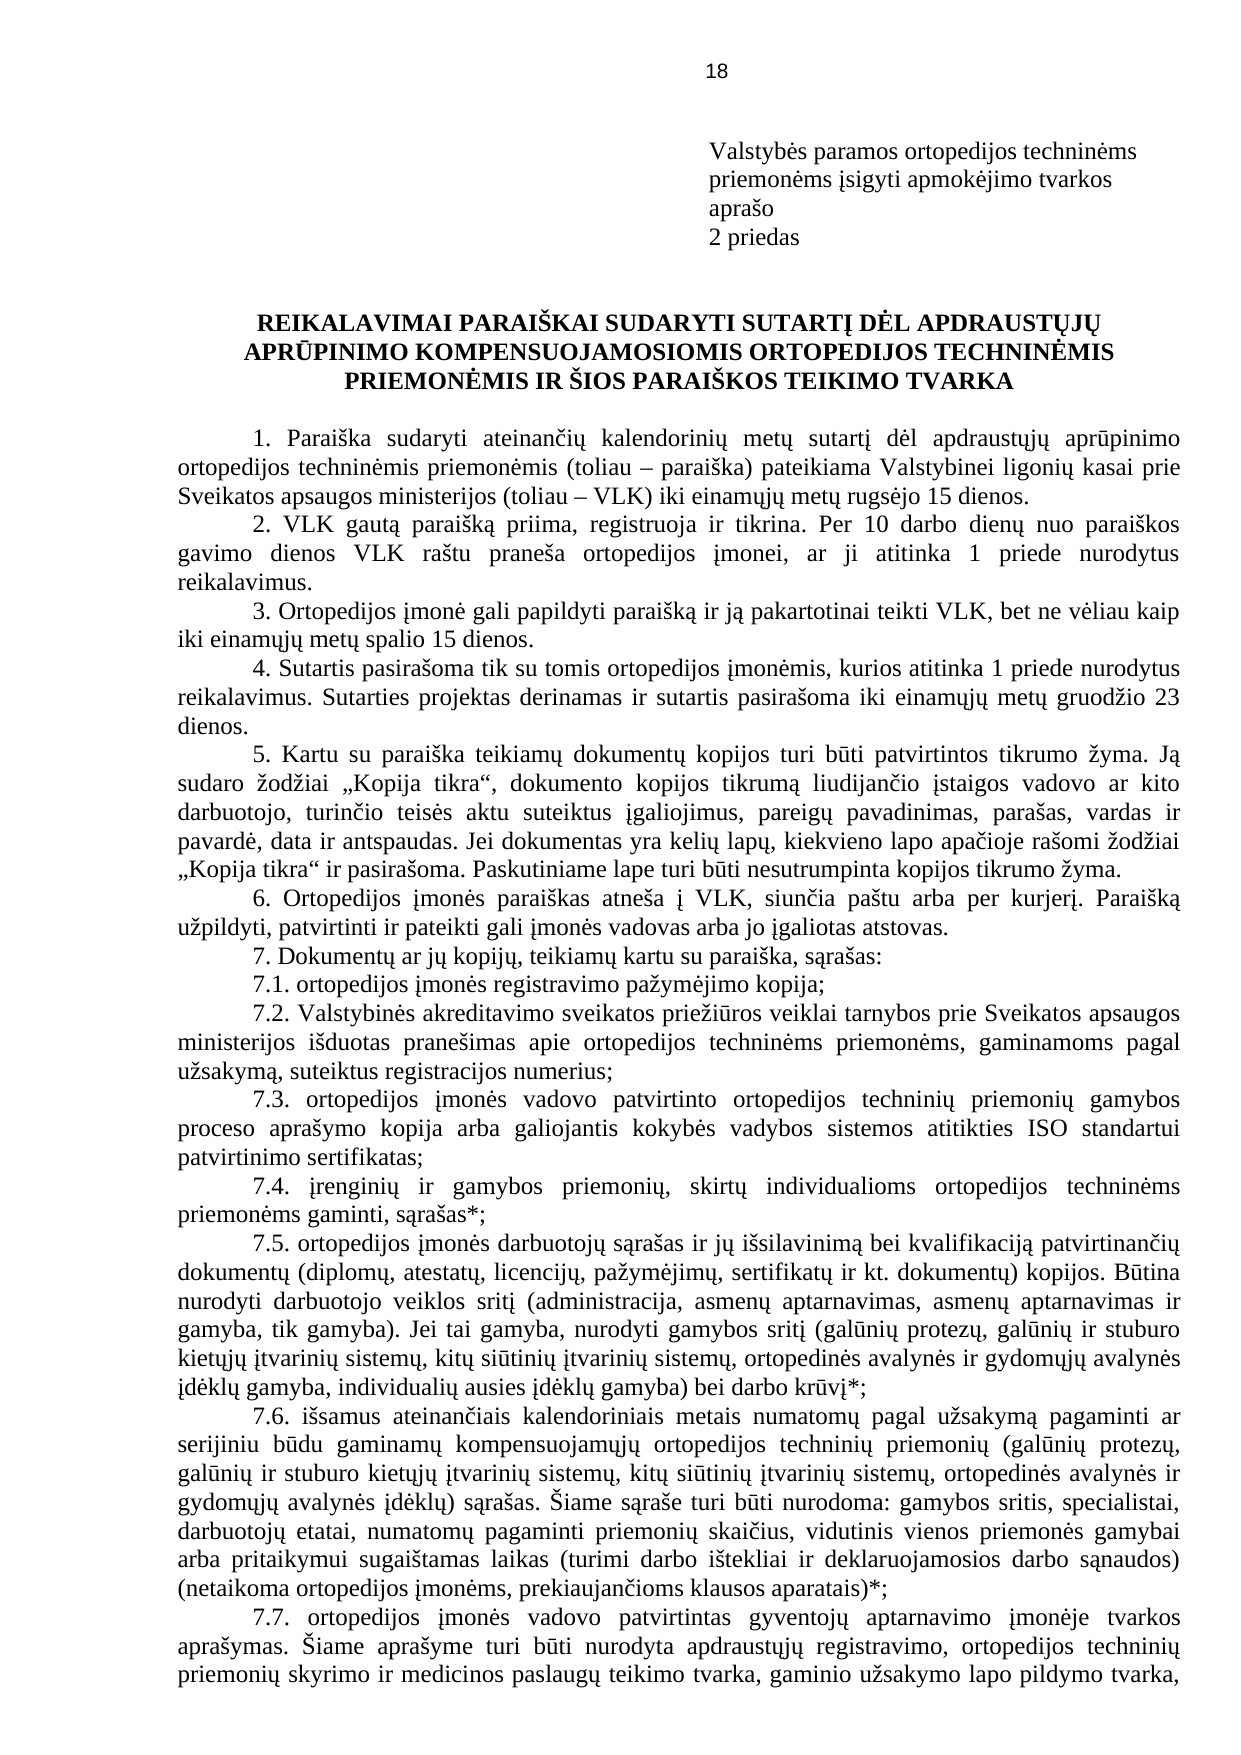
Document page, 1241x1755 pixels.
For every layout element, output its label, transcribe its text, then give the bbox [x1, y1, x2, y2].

text Valstybės paramos ortopedijos techninėms priemonėms įsigyti apmokėjimo tvarkos aprašo [709, 136, 1181, 222]
text 6. Ortopedijos įmonės paraiškas atneša į VLK, siunčia paštu arba per kurjerį. Paraišką užpildyti, patvirtinti ir pateikti gali įmonės vadovas arba jo įgaliotas atstovas. [177, 883, 1181, 941]
text 4. Sutartis pasirašoma tik su tomis ortopedijos įmonėmis, kurios atitinka 1 priede nurodytus reikalavimus. Sutarties projektas derinamas ir sutartis pasirašoma iki einamųjų metų gruodžio 23 dienos. [177, 653, 1181, 739]
text 7.7. ortopedijos įmonės vadovo patvirtintas gyventojų aptarnavimo įmonėje tvarkos aprašymas. Šiame aprašyme turi būti nurodyta apdraustųjų registravimo, ortopedijos techninių priemonių skyrimo ir medicinos paslaugų teikimo tvarka, gaminio užsakymo lapo pildymo tvarka, [177, 1602, 1181, 1688]
text 1. Paraiška sudaryti ateinančių kalendorinių metų sutartį dėl apdraustųjų aprūpinimo ortopedijos techninėmis priemonėmis (toliau – paraiška) pateikiama Valstybinei ligonių kasai prie Sveikatos apsaugos ministerijos (toliau – VLK) iki einamųjų metų rugsėjo 15 dienos. [177, 423, 1181, 509]
text 7.4. įrenginių ir gamybos priemonių, skirtų individualioms ortopedijos techninėms priemonėms gaminti, sąrašas*; [177, 1171, 1181, 1228]
text 7.5. ortopedijos įmonės darbuotojų sąrašas ir jų išsilavinimą bei kvalifikaciją patvirtinančių dokumentų (diplomų, atestatų, licencijų, pažymėjimų, sertifikatų ir kt. dokumentų) kopijos. Būtina nurodyti darbuotojo veiklos sritį (administracija, asmenų aptarnavimas, asmenų aptarnavimas ir gamyba, tik gamyba). Jei tai gamyba, nurodyti gamybos sritį (galūnių protezų, galūnių ir stuburo kietųjų įtvarinių sistemų, kitų siūtinių įtvarinių sistemų, ortopedinės avalynės ir gydomųjų avalynės įdėklų gamyba, individualių ausies įdėklų gamyba) bei darbo krūvį*; [177, 1228, 1181, 1401]
text 2. VLK gautą paraišką priima, registruoja ir tikrina. Per 10 darbo dienų nuo paraiškos gavimo dienos VLK raštu praneša ortopedijos įmonei, ar ji atitinka 1 priede nurodytus reikalavimus. [177, 509, 1181, 596]
text 7.1. ortopedijos įmonės registravimo pažymėjimo kopija; [177, 969, 1181, 998]
text 7.3. ortopedijos įmonės vadovo patvirtinto ortopedijos techninių priemonių gamybos proceso aprašymo kopija arba galiojantis kokybės vadybos sistemos atitikties ISO standartui patvirtinimo sertifikatas; [177, 1084, 1181, 1171]
text 7.2. Valstybinės akreditavimo sveikatos priežiūros veiklai tarnybos prie Sveikatos apsaugos ministerijos išduotas pranešimas apie ortopedijos techninėms priemonėms, gaminamoms pagal užsakymą, suteiktus registracijos numerius; [177, 998, 1181, 1084]
text 7.6. išsamus ateinančiais kalendoriniais metais numatomų pagal užsakymą pagaminti ar serijiniu būdu gaminamų kompensuojamųjų ortopedijos techninių priemonių (galūnių protezų, galūnių ir stuburo kietųjų įtvarinių sistemų, kitų siūtinių įtvarinių sistemų, ortopedinės avalynės ir gydomųjų avalynės įdėklų) sąrašas. Šiame sąraše turi būti nurodoma: gamybos sritis, specialistai, darbuotojų etatai, numatomų pagaminti priemonių skaičius, vidutinis vienos priemonės gamybai arba pritaikymui sugaištamas laikas (turimi darbo ištekliai ir deklaruojamosios darbo sąnaudos) (netaikoma ortopedijos įmonėms, prekiaujančioms klausos aparatais)*; [177, 1401, 1181, 1602]
text 3. Ortopedijos įmonė gali papildyti paraišką ir ją pakartotinai teikti VLK, bet ne vėliau kaip iki einamųjų metų spalio 15 dienos. [177, 596, 1181, 653]
text REIKALAVIMAI PARAIŠKAI SUDARYTI SUTARTĮ DĖL APDRAUSTŲJŲ APRŪPINIMO KOMPENSUOJAMOSIOMIS ORTOPEDIJOS TECHNINĖMIS PRIEMONĖMIS IR ŠIOS PARAIŠKOS TEIKIMO TVARKA [177, 308, 1181, 394]
text 5. Kartu su paraiška teikiamų dokumentų kopijos turi būti patvirtintos tikrumo žyma. Ją sudaro žodžiai „Kopija tikra“, dokumento kopijos tikrumą liudijančio įstaigos vadovo ar kito darbuotojo, turinčio teisės aktu suteiktus įgaliojimus, pareigų pavadinimas, parašas, vardas ir pavardė, data ir antspaudas. Jei dokumentas yra kelių lapų, kiekvieno lapo apačioje rašomi žodžiai „Kopija tikra“ ir pasirašoma. Paskutiniame lape turi būti nesutrumpinta kopijos tikrumo žyma. [177, 739, 1181, 883]
text 2 priedas [709, 222, 1181, 251]
text 7. Dokumentų ar jų kopijų, teikiamų kartu su paraiška, sąrašas: [177, 941, 1181, 969]
